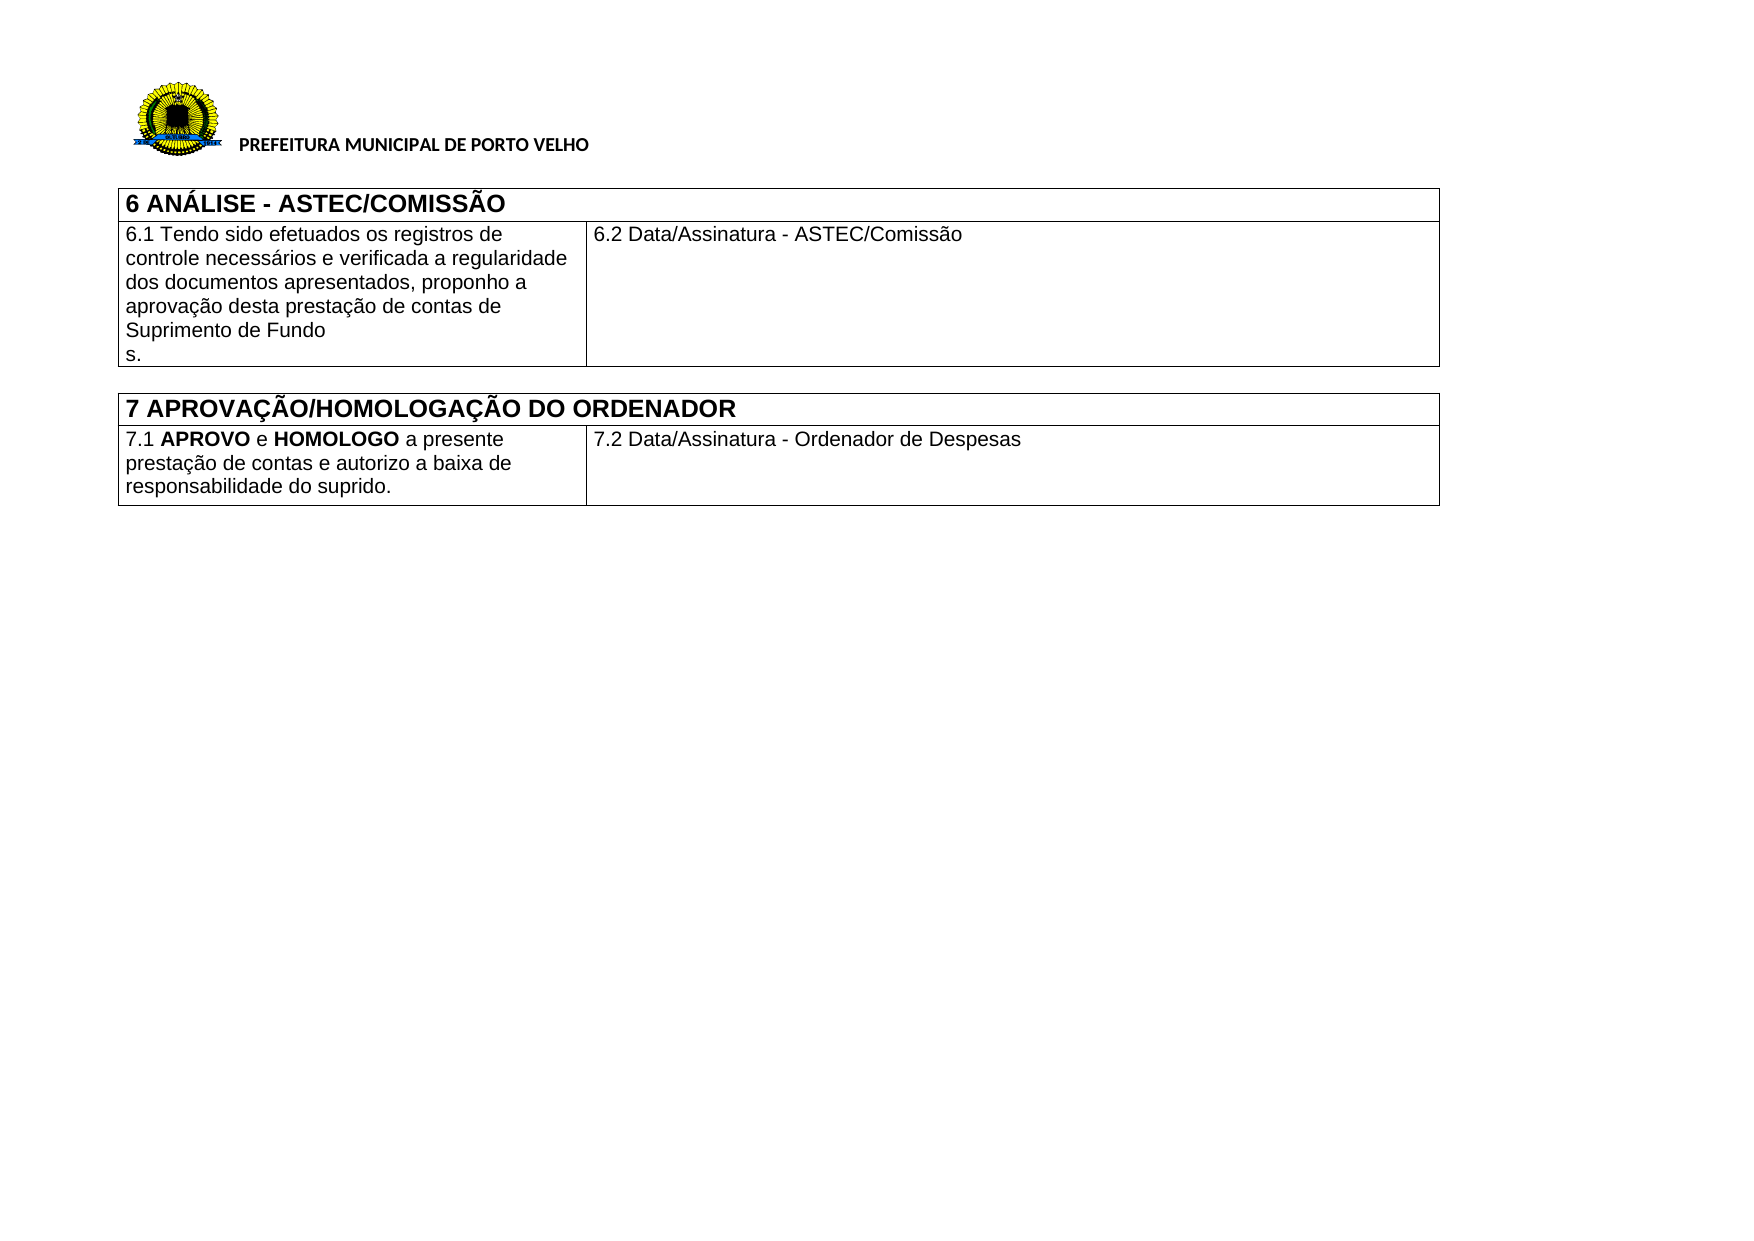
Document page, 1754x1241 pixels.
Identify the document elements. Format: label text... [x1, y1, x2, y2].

table_cell [846, 162, 1009, 188]
table_cell [846, 367, 1009, 392]
table_cell [374, 162, 566, 188]
table_cell [566, 162, 586, 188]
table_cell [1108, 367, 1268, 392]
table_cell 7.2 Data/Assinatura - Ordenador de Despesas [587, 426, 1439, 505]
table_cell 6.2 Data/Assinatura - ASTEC/Comissão [587, 222, 1439, 366]
table_cell [118, 367, 199, 392]
table_cell [566, 367, 586, 392]
table_cell 6.1 Tendo sido efetuados os registros de controle necessários e verificada a regularidade dos documentos apresentados, proponho a aprovação desta prestação de contas de Suprimento de Fundo s. [119, 222, 586, 366]
table_cell 6 ANÁLISE - ASTEC/COMISSÃO [119, 189, 1439, 221]
table_cell [1268, 162, 1439, 188]
table_cell [586, 162, 846, 188]
table_cell [199, 367, 374, 392]
table_cell [1108, 162, 1268, 188]
table_cell [118, 162, 199, 188]
table_cell [1009, 367, 1108, 392]
table_cell 7 APROVAÇÃO/HOMOLOGAÇÃO DO ORDENADOR [119, 394, 1439, 425]
table_cell [1268, 367, 1439, 392]
table_cell [374, 367, 566, 392]
table_cell [1009, 162, 1108, 188]
table_cell [586, 367, 846, 392]
table_cell [199, 162, 374, 188]
table_cell 7.1 APROVO e HOMOLOGO a presente prestação de contas e autorizo a baixa de responsabilidade do suprido. [119, 426, 586, 505]
